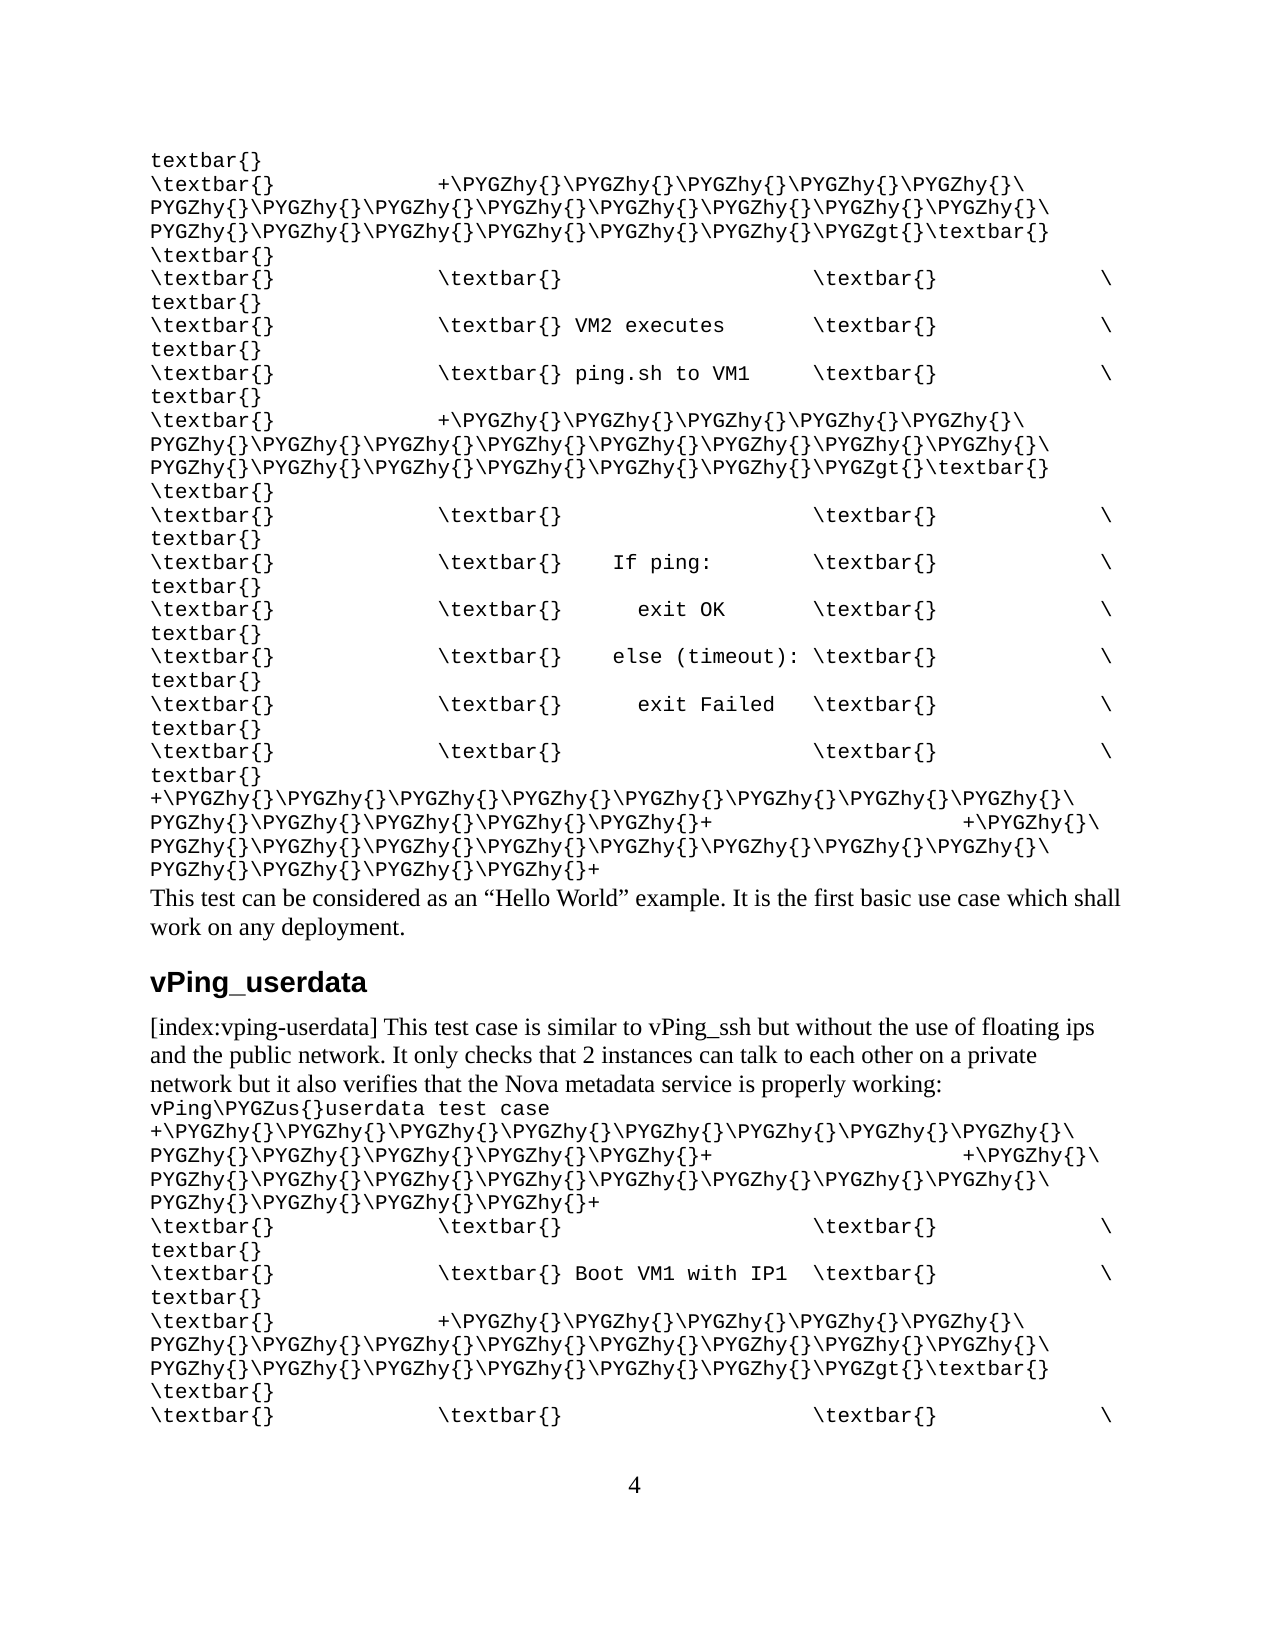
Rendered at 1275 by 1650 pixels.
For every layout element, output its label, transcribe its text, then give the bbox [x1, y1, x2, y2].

text \textbar{} \textbar{} \textbar{} \textbar{} [150, 1216, 1125, 1263]
text [index:vping-userdata] This test case is similar to vPing_ssh but without the use of floating ips and the public network. It only checks that 2 instances can talk to each other on a private network but it also verifies that the Nova metadata service is properly working: [150, 1012, 1125, 1098]
text textbar{} [150, 150, 1125, 174]
text \textbar{} \textbar{} \textbar{} \textbar{} [150, 741, 1125, 788]
text \textbar{} \textbar{} else (timeout): \textbar{} \textbar{} [150, 647, 1125, 694]
subtitle vPing_userdata [150, 966, 1125, 999]
text This test can be considered as an “Hello World” example. It is the first basic use case which shall work on any deployment. [150, 883, 1125, 941]
text +\PYGZhy{}\PYGZhy{}\PYGZhy{}\PYGZhy{}\PYGZhy{}\PYGZhy{}\PYGZhy{}\PYGZhy{}\PYGZhy{}\PYGZhy{}\PYGZhy{}\PYGZhy{}\PYGZhy{}+ +\PYGZhy{}\PYGZhy{}\PYGZhy{}\PYGZhy{}\PYGZhy{}\PYGZhy{}\PYGZhy{}\PYGZhy{}\PYGZhy{}\PYGZhy{}\PYGZhy{}\PYGZhy{}\PYGZhy{}+ [150, 1121, 1125, 1216]
text \textbar{} \textbar{} exit Failed \textbar{} \textbar{} [150, 694, 1125, 741]
text \textbar{} \textbar{} VM2 executes \textbar{} \textbar{} [150, 316, 1125, 363]
text \textbar{} \textbar{} \textbar{} \ [150, 1405, 1125, 1429]
text \textbar{} \textbar{} ping.sh to VM1 \textbar{} \textbar{} [150, 363, 1125, 410]
text \textbar{} +\PYGZhy{}\PYGZhy{}\PYGZhy{}\PYGZhy{}\PYGZhy{}\PYGZhy{}\PYGZhy{}\PYGZhy{}\PYGZhy{}\PYGZhy{}\PYGZhy{}\PYGZhy{}\PYGZhy{}\PYGZhy{}\PYGZhy{}\PYGZhy{}\PYGZhy{}\PYGZhy{}\PYGZhy{}\PYGZgt{}\textbar{} \textbar{} [150, 174, 1125, 268]
text \textbar{} \textbar{} If ping: \textbar{} \textbar{} [150, 552, 1125, 599]
text \textbar{} \textbar{} \textbar{} \textbar{} [150, 505, 1125, 552]
text vPing\PYGZus{}userdata test case [150, 1098, 1125, 1121]
text \textbar{} \textbar{} exit OK \textbar{} \textbar{} [150, 599, 1125, 647]
text \textbar{} \textbar{} \textbar{} \textbar{} [150, 268, 1125, 316]
text \textbar{} +\PYGZhy{}\PYGZhy{}\PYGZhy{}\PYGZhy{}\PYGZhy{}\PYGZhy{}\PYGZhy{}\PYGZhy{}\PYGZhy{}\PYGZhy{}\PYGZhy{}\PYGZhy{}\PYGZhy{}\PYGZhy{}\PYGZhy{}\PYGZhy{}\PYGZhy{}\PYGZhy{}\PYGZhy{}\PYGZgt{}\textbar{} \textbar{} [150, 1311, 1125, 1405]
text +\PYGZhy{}\PYGZhy{}\PYGZhy{}\PYGZhy{}\PYGZhy{}\PYGZhy{}\PYGZhy{}\PYGZhy{}\PYGZhy{}\PYGZhy{}\PYGZhy{}\PYGZhy{}\PYGZhy{}+ +\PYGZhy{}\PYGZhy{}\PYGZhy{}\PYGZhy{}\PYGZhy{}\PYGZhy{}\PYGZhy{}\PYGZhy{}\PYGZhy{}\PYGZhy{}\PYGZhy{}\PYGZhy{}\PYGZhy{}+ [150, 788, 1125, 883]
text \textbar{} \textbar{} Boot VM1 with IP1 \textbar{} \textbar{} [150, 1263, 1125, 1311]
text \textbar{} +\PYGZhy{}\PYGZhy{}\PYGZhy{}\PYGZhy{}\PYGZhy{}\PYGZhy{}\PYGZhy{}\PYGZhy{}\PYGZhy{}\PYGZhy{}\PYGZhy{}\PYGZhy{}\PYGZhy{}\PYGZhy{}\PYGZhy{}\PYGZhy{}\PYGZhy{}\PYGZhy{}\PYGZhy{}\PYGZgt{}\textbar{} \textbar{} [150, 410, 1125, 505]
